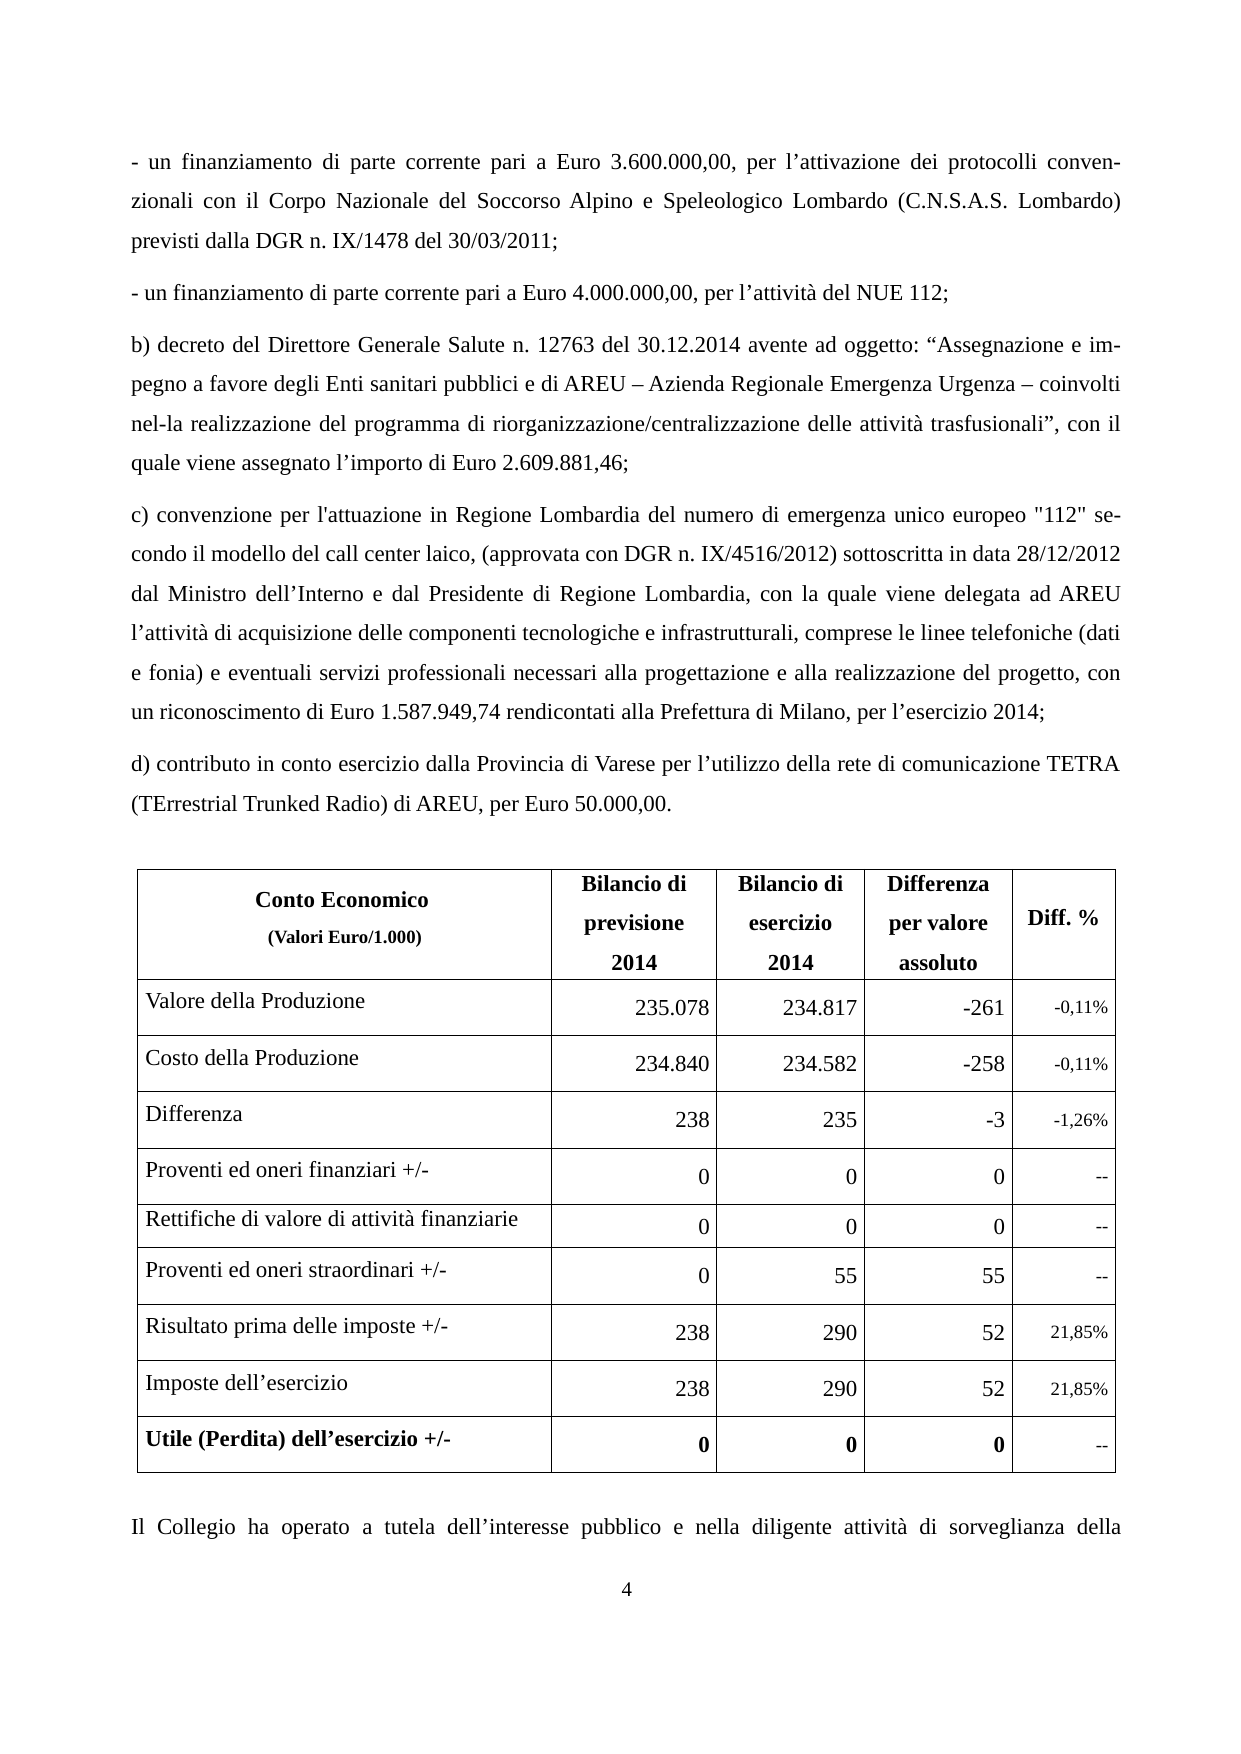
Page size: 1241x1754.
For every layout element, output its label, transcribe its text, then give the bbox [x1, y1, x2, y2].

table_cell 234.582 [717, 1036, 864, 1091]
table_cell 0 [717, 1205, 864, 1247]
text Il Collegio ha operato a tutela dell’interesse pubblico e nella diligente attività di sorveglianza della [131, 1513, 1122, 1539]
table_cell 234.817 [717, 980, 864, 1035]
table_cell -- [1013, 1248, 1115, 1303]
table_cell 0 [865, 1149, 1012, 1204]
table_cell -0,11% [1013, 980, 1115, 1035]
table_header Differenza per valore assoluto [865, 870, 1012, 979]
table_cell 0 [865, 1205, 1012, 1247]
table_cell 0 [717, 1417, 864, 1472]
table_cell 0 [552, 1149, 716, 1204]
text c) convenzione per l'attuazione in Regione Lombardia del numero di emergenza unico europeo "112" se-condo il modello del call center laico, (approvata con DGR n. IX/4516/2012) sottoscritta in data 28/12/2012 dal Ministro dell’Interno e dal Presidente di Regione Lombardia, con la quale viene delegata ad AREU l’attività di acquisizione delle componenti tecnologiche e infrastrutturali, comprese le linee telefoniche (dati e fonia) e eventuali servizi professionali necessari alla progettazione e alla realizzazione del progetto, con un riconoscimento di Euro 1.587.949,74 rendicontati alla Prefettura di Milano, per l’esercizio 2014; [131, 501, 1122, 725]
text b) decreto del Direttore Generale Salute n. 12763 del 30.12.2014 avente ad oggetto: “Assegnazione e im-pegno a favore degli Enti sanitari pubblici e di AREU – Azienda Regionale Emergenza Urgenza – coinvolti nel-la realizzazione del programma di riorganizzazione/centralizzazione delle attività trasfusionali”, con il quale viene assegnato l’importo di Euro 2.609.881,46; [131, 331, 1122, 475]
table_cell Costo della Produzione [138, 1036, 551, 1091]
table_cell -258 [865, 1036, 1012, 1091]
table_cell Differenza [138, 1092, 551, 1147]
table_cell 0 [552, 1248, 716, 1303]
text d) contributo in conto esercizio dalla Provincia di Varese per l’utilizzo della rete di comunicazione TETRA (TErrestrial Trunked Radio) di AREU, per Euro 50.000,00. [131, 750, 1122, 816]
table_cell 238 [552, 1305, 716, 1360]
table_cell 21,85% [1013, 1305, 1115, 1360]
table_cell 0 [552, 1417, 716, 1472]
text - un finanziamento di parte corrente pari a Euro 3.600.000,00, per l’attivazione dei protocolli conven-zionali con il Corpo Nazionale del Soccorso Alpino e Speleologico Lombardo (C.N.S.A.S. Lombardo) previsti dalla DGR n. IX/1478 del 30/03/2011; [131, 148, 1122, 253]
table_cell 55 [865, 1248, 1012, 1303]
table_cell 290 [717, 1305, 864, 1360]
table_cell 290 [717, 1361, 864, 1416]
table_cell Valore della Produzione [138, 980, 551, 1035]
table_header Bilancio di esercizio 2014 [717, 870, 864, 979]
table_cell 238 [552, 1092, 716, 1147]
table_cell 52 [865, 1361, 1012, 1416]
table_cell 234.840 [552, 1036, 716, 1091]
table_header Diff. % [1013, 870, 1115, 979]
table_cell Proventi ed oneri finanziari +/- [138, 1149, 551, 1204]
table_cell Proventi ed oneri straordinari +/- [138, 1248, 551, 1303]
table_cell Risultato prima delle imposte +/- [138, 1305, 551, 1360]
table_cell -- [1013, 1149, 1115, 1204]
table_cell 0 [552, 1205, 716, 1247]
table_cell 0 [865, 1417, 1012, 1472]
table_cell -- [1013, 1417, 1115, 1472]
table_cell 235 [717, 1092, 864, 1147]
table_cell -261 [865, 980, 1012, 1035]
text - un finanziamento di parte corrente pari a Euro 4.000.000,00, per l’attività del NUE 112; [131, 279, 1122, 305]
table_header Bilancio di previsione 2014 [552, 870, 716, 979]
table_cell 238 [552, 1361, 716, 1416]
table_cell 0 [717, 1149, 864, 1204]
table_cell -3 [865, 1092, 1012, 1147]
table_cell 52 [865, 1305, 1012, 1360]
table_cell 55 [717, 1248, 864, 1303]
table_header Conto Economico (Valori Euro/1.000) [138, 870, 551, 979]
table_cell Utile (Perdita) dell’esercizio +/- [138, 1417, 551, 1472]
table_cell Rettifiche di valore di attività finanziarie +/- [138, 1205, 551, 1247]
table_cell 235.078 [552, 980, 716, 1035]
table_cell Imposte dell’esercizio [138, 1361, 551, 1416]
table_cell -0,11% [1013, 1036, 1115, 1091]
table_cell -- [1013, 1205, 1115, 1247]
table_cell 21,85% [1013, 1361, 1115, 1416]
table_cell -1,26% [1013, 1092, 1115, 1147]
